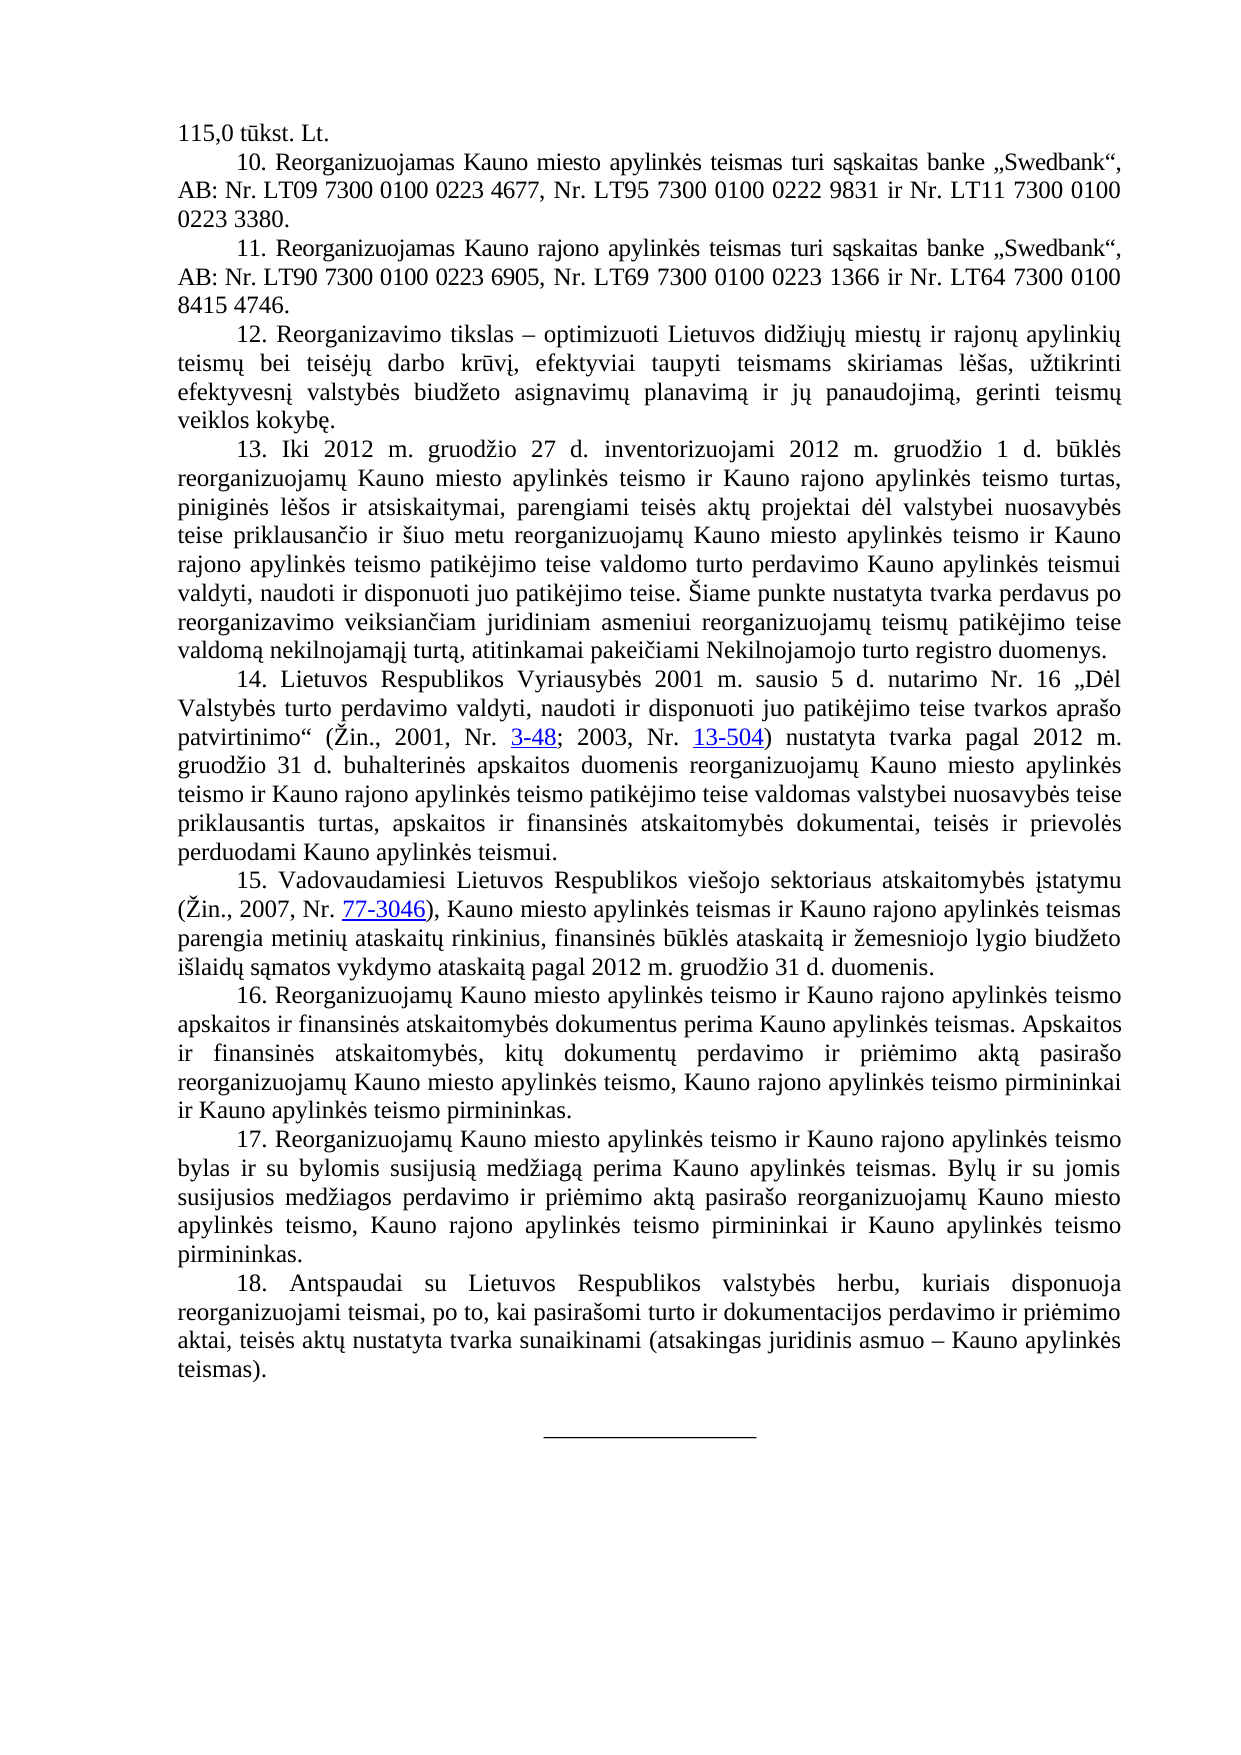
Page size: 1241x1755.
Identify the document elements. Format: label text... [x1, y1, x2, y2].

text 12. Reorganizavimo tikslas – optimizuoti Lietuvos didžiųjų miestų ir rajonų apylinkių teismų bei teisėjų darbo krūvį, efektyviai taupyti teismams skiriamas lėšas, užtikrinti efektyvesnį valstybės biudžeto asignavimų planavimą ir jų panaudojimą, gerinti teismų veiklos kokybę. [177, 319, 1122, 434]
text 17. Reorganizuojamų Kauno miesto apylinkės teismo ir Kauno rajono apylinkės teismo bylas ir su bylomis susijusią medžiagą perima Kauno apylinkės teismas. Bylų ir su jomis susijusios medžiagos perdavimo ir priėmimo aktą pasirašo reorganizuojamų Kauno miesto apylinkės teismo, Kauno rajono apylinkės teismo pirmininkai ir Kauno apylinkės teismo pirmininkas. [177, 1124, 1122, 1268]
text 16. Reorganizuojamų Kauno miesto apylinkės teismo ir Kauno rajono apylinkės teismo apskaitos ir finansinės atskaitomybės dokumentus perima Kauno apylinkės teismas. Apskaitos ir finansinės atskaitomybės, kitų dokumentų perdavimo ir priėmimo aktą pasirašo reorganizuojamų Kauno miesto apylinkės teismo, Kauno rajono apylinkės teismo pirmininkai ir Kauno apylinkės teismo pirmininkas. [177, 981, 1122, 1124]
text _________________ [177, 1412, 1122, 1441]
text 18. Antspaudai su Lietuvos Respublikos valstybės herbu, kuriais disponuoja reorganizuojami teismai, po to, kai pasirašomi turto ir dokumentacijos perdavimo ir priėmimo aktai, teisės aktų nustatyta tvarka sunaikinami (atsakingas juridinis asmuo – Kauno apylinkės teismas). [177, 1268, 1122, 1383]
text 11. Reorganizuojamas Kauno rajono apylinkės teismas turi sąskaitas banke „Swedbank“, AB: Nr. LT90 7300 0100 0223 6905, Nr. LT69 7300 0100 0223 1366 ir Nr. LT64 7300 0100 8415 4746. [177, 233, 1122, 319]
text 13. Iki 2012 m. gruodžio 27 d. inventorizuojami 2012 m. gruodžio 1 d. būklės reorganizuojamų Kauno miesto apylinkės teismo ir Kauno rajono apylinkės teismo turtas, piniginės lėšos ir atsiskaitymai, parengiami teisės aktų projektai dėl valstybei nuosavybės teise priklausančio ir šiuo metu reorganizuojamų Kauno miesto apylinkės teismo ir Kauno rajono apylinkės teismo patikėjimo teise valdomo turto perdavimo Kauno apylinkės teismui valdyti, naudoti ir disponuoti juo patikėjimo teise. Šiame punkte nustatyta tvarka perdavus po reorganizavimo veiksiančiam juridiniam asmeniui reorganizuojamų teismų patikėjimo teise valdomą nekilnojamąjį turtą, atitinkamai pakeičiami Nekilnojamojo turto registro duomenys. [177, 434, 1122, 664]
text 14. Lietuvos Respublikos Vyriausybės 2001 m. sausio 5 d. nutarimo Nr. 16 „Dėl Valstybės turto perdavimo valdyti, naudoti ir disponuoti juo patikėjimo teise tvarkos aprašo patvirtinimo“ (Žin., 2001, Nr. 3-48; 2003, Nr. 13-504) nustatyta tvarka pagal 2012 m. gruodžio 31 d. buhalterinės apskaitos duomenis reorganizuojamų Kauno miesto apylinkės teismo ir Kauno rajono apylinkės teismo patikėjimo teise valdomas valstybei nuosavybės teise priklausantis turtas, apskaitos ir finansinės atskaitomybės dokumentai, teisės ir prievolės perduodami Kauno apylinkės teismui. [177, 664, 1122, 866]
text 15. Vadovaudamiesi Lietuvos Respublikos viešojo sektoriaus atskaitomybės įstatymu (Žin., 2007, Nr. 77-3046), Kauno miesto apylinkės teismas ir Kauno rajono apylinkės teismas parengia metinių ataskaitų rinkinius, finansinės būklės ataskaitą ir žemesniojo lygio biudžeto išlaidų sąmatos vykdymo ataskaitą pagal 2012 m. gruodžio 31 d. duomenis. [177, 866, 1122, 981]
text 10. Reorganizuojamas Kauno miesto apylinkės teismas turi sąskaitas banke „Swedbank“, AB: Nr. LT09 7300 0100 0223 4677, Nr. LT95 7300 0100 0222 9831 ir Nr. LT11 7300 0100 0223 3380. [177, 147, 1122, 233]
text 115,0 tūkst. Lt. [177, 118, 1122, 147]
